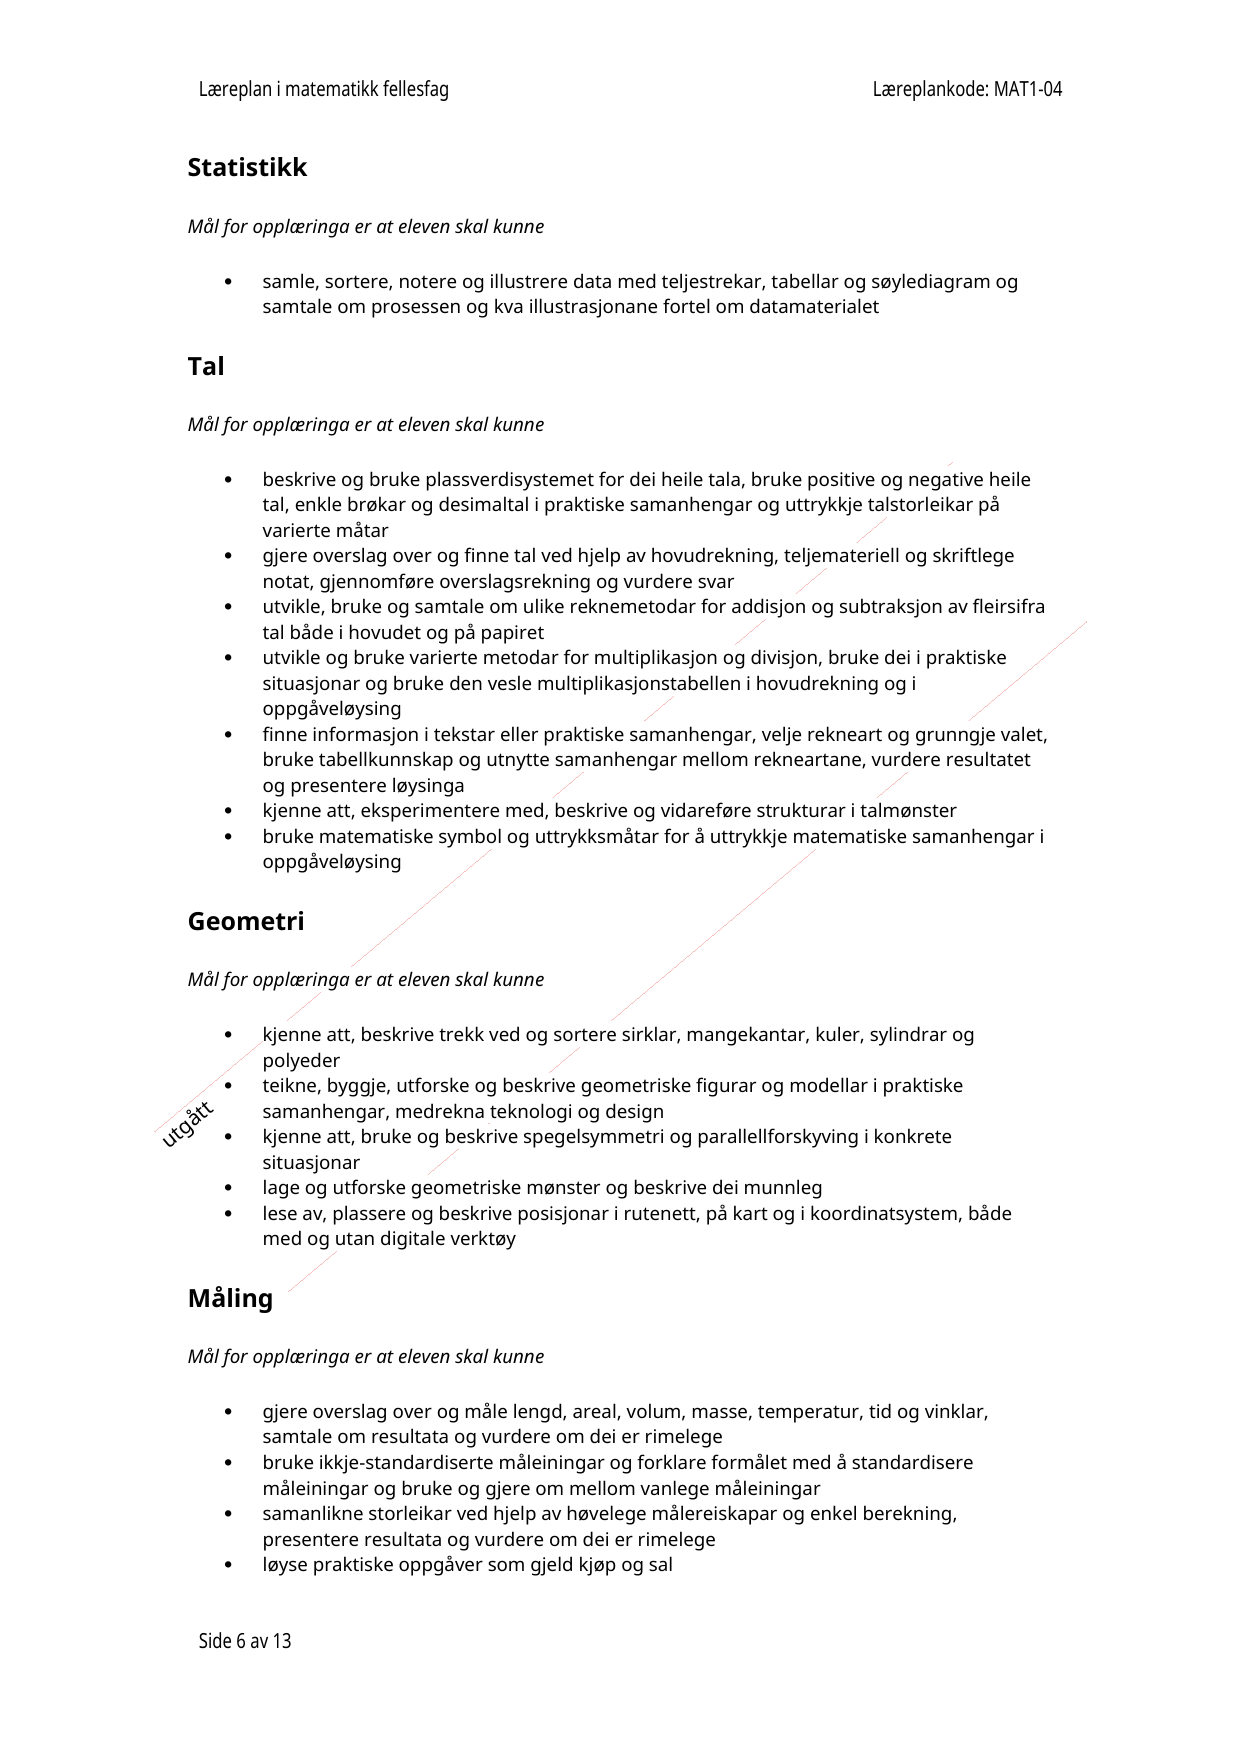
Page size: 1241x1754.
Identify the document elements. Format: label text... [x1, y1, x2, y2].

list beskrive og bruke plassverdisystemet for dei heile tala, bruke positive og negative heile tal, enkle brøkar og desimaltal i praktiske samanhengar og uttrykkje talstorleikar på varierte måtar [389, 517, 885, 543]
text Mål for opplæringa er at eleven skal kunne [187, 1343, 1053, 1369]
list finne informasjon i tekstar eller praktiske samanhengar, velje rekneart og grunngje valet, bruke tabellkunnskap og utnytte samanhengar mellom rekneartane, vurdere resultatet og presentere løysinga [554, 772, 906, 798]
list utvikle og bruke varierte metodar for multiplikasjon og divisjon, bruke dei i praktiske situasjonar og bruke den vesle multiplikasjonstabellen i hovudrekning og i oppgåveløysing [646, 645, 1053, 721]
list utvikle, bruke og samtale om ulike reknemetodar for addisjon og subtraksjon av fleirsifra tal både i hovudet og på papiret [544, 619, 764, 645]
text Mål for opplæringa er at eleven skal kunne [551, 411, 1053, 437]
list teikne, byggje, utforske og beskrive geometriske figurar og modellar i praktiske samanhengar, medrekna teknologi og design [225, 1072, 548, 1123]
list finne informasjon i tekstar eller praktiske samanhengar, velje rekneart og grunngje valet, bruke tabellkunnskap og utnytte samanhengar mellom rekneartane, vurdere resultatet og presentere løysinga [878, 721, 1053, 798]
list utvikle og bruke varierte metodar for multiplikasjon og divisjon, bruke dei i praktiske situasjonar og bruke den vesle multiplikasjonstabellen i hovudrekning og i oppgåveløysing [970, 651, 1053, 721]
list lage og utforske geometriske mønster og beskrive dei munnleg [429, 1174, 1053, 1200]
list kjenne att, eksperimentere med, beskrive og vidareføre strukturar i talmønster [957, 798, 1053, 823]
list samanlikne storleikar ved hjelp av høvelege målereiskapar og enkel berekning, presentere resultata og vurdere om dei er rimelege [716, 1500, 1053, 1551]
list beskrive og bruke plassverdisystemet for dei heile tala, bruke positive og negative heile tal, enkle brøkar og desimaltal i praktiske samanhengar og uttrykkje talstorleikar på varierte måtar [858, 466, 1053, 543]
subtitle Statistikk [308, 150, 1053, 184]
list gjere overslag over og finne tal ved hjelp av hovudrekning, teljemateriell og skriftlege notat, gjennomføre overslagsrekning og vurdere svar [797, 543, 1053, 594]
text Mål for opplæringa er at eleven skal kunne [551, 967, 673, 992]
list kjenne att, beskrive trekk ved og sortere sirklar, mangekantar, kuler, sylindrar og polyeder [340, 1047, 578, 1072]
list utvikle og bruke varierte metodar for multiplikasjon og divisjon, bruke dei i praktiske situasjonar og bruke den vesle multiplikasjonstabellen i hovudrekning og i oppgåveløysing [402, 696, 672, 721]
subtitle Geometri [187, 903, 425, 938]
list gjere overslag over og måle lengd, areal, volum, masse, temperatur, tid og vinklar, samtale om resultata og vurdere om dei er rimelege [723, 1398, 1053, 1449]
list løyse praktiske oppgåver som gjeld kjøp og sal [225, 1551, 263, 1577]
list kjenne att, bruke og beskrive spegelsymmetri og parallellforskyving i konkrete situasjonar [430, 1123, 1053, 1174]
subtitle [387, 903, 750, 938]
subtitle [711, 903, 1053, 938]
list utvikle, bruke og samtale om ulike reknemetodar for addisjon og subtraksjon av fleirsifra tal både i hovudet og på papiret [736, 594, 1053, 645]
list bruke matematiske symbol og uttrykksmåtar for å uttrykkje matematiske samanhengar i oppgåveløysing [402, 849, 490, 874]
list kjenne att, beskrive trekk ved og sortere sirklar, mangekantar, kuler, sylindrar og polyeder [552, 1021, 1053, 1072]
list bruke matematiske symbol og uttrykksmåtar for å uttrykkje matematiske samanhengar i oppgåveløysing [788, 823, 1053, 874]
text Mål for opplæringa er at eleven skal kunne [551, 213, 1053, 239]
list løyse praktiske oppgåver som gjeld kjøp og sal [673, 1551, 1053, 1577]
list kjenne att, beskrive trekk ved og sortere sirklar, mangekantar, kuler, sylindrar og polyeder [225, 1021, 263, 1071]
list kjenne att, bruke og beskrive spegelsymmetri og parallellforskyving i konkrete situasjonar [360, 1149, 456, 1174]
list teikne, byggje, utforske og beskrive geometriske figurar og modellar i praktiske samanhengar, medrekna teknologi og design [550, 1072, 1053, 1123]
list lese av, plassere og beskrive posisjonar i rutenett, på kart og i koordinatsystem, både med og utan digitale verktøy [516, 1200, 1053, 1251]
list bruke ikkje-standardiserte måleiningar og forklare formålet med å standardisere måleiningar og bruke og gjere om mellom vanlege måleiningar [821, 1449, 1053, 1500]
list samle, sortere, notere og illustrere data med teljestrekar, tabellar og søylediagram og samtale om prosessen og kva illustrasjonane fortel om datamaterialet [225, 268, 1053, 319]
list lage og utforske geometriske mønster og beskrive dei munnleg [225, 1174, 427, 1200]
list bruke matematiske symbol og uttrykksmåtar for å uttrykkje matematiske samanhengar i oppgåveløysing [463, 849, 814, 874]
text Mål for opplæringa er at eleven skal kunne [647, 967, 1053, 992]
subtitle Måling [274, 1280, 1053, 1314]
list kjenne att, bruke og beskrive spegelsymmetri og parallellforskyving i konkrete situasjonar [225, 1123, 487, 1174]
subtitle Tal [225, 348, 1053, 382]
